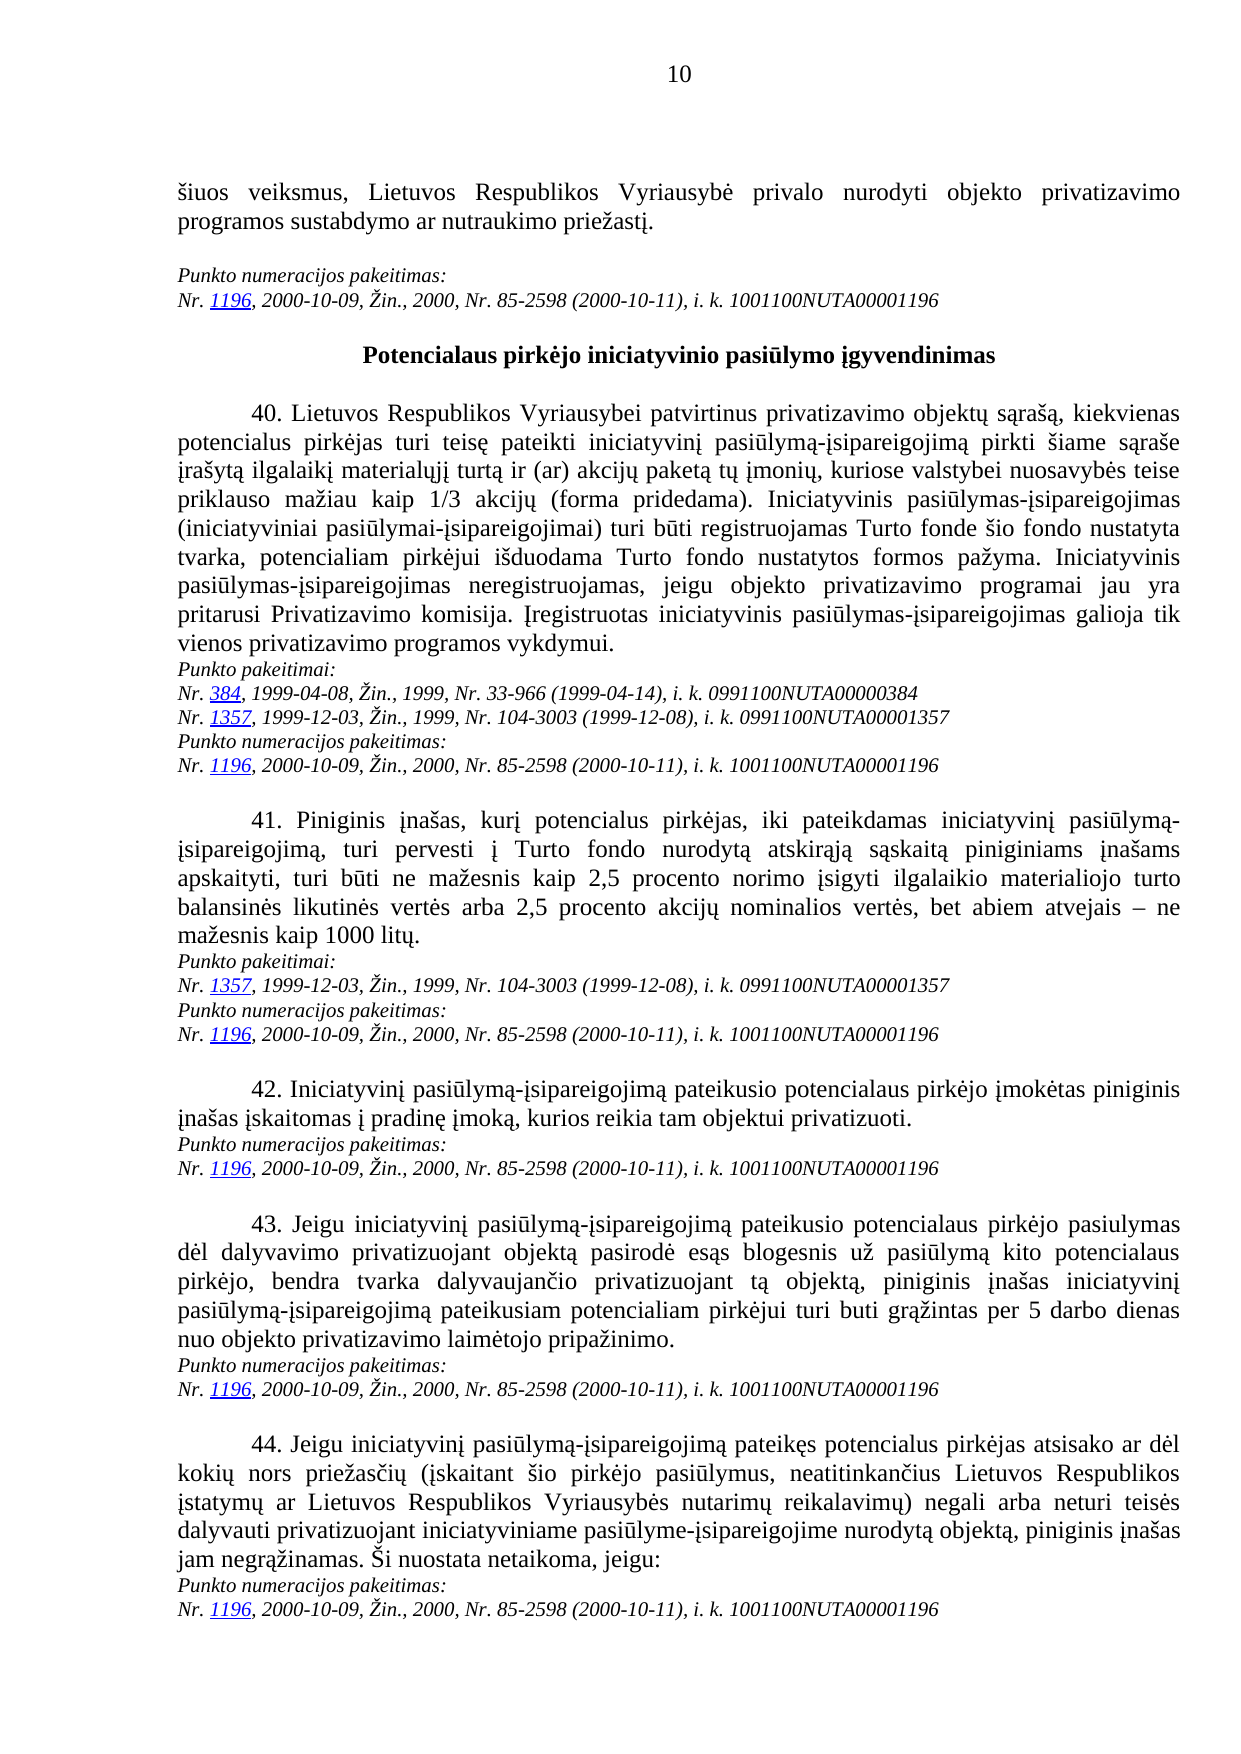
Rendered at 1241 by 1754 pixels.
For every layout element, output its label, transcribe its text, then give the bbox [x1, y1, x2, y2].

text Punkto pakeitimai: [177, 657, 1181, 681]
text 43. Jeigu iniciatyvinį pasiūlymą-įsipareigojimą pateikusio potencialaus pirkėjo pasiulymas dėl dalyvavimo privatizuojant objektą pasirodė esąs blogesnis už pasiūlymą kito potencialaus pirkėjo, bendra tvarka dalyvaujančio privatizuojant tą objektą, piniginis įnašas iniciatyvinį pasiūlymą-įsipareigojimą pateikusiam potencialiam pirkėjui turi buti grąžintas per 5 darbo dienas nuo objekto privatizavimo laimėtojo pripažinimo. [177, 1209, 1181, 1352]
text Punkto numeracijos pakeitimas: [177, 729, 1181, 753]
text Punkto pakeitimai: [177, 949, 1181, 973]
text 44. Jeigu iniciatyvinį pasiūlymą-įsipareigojimą pateikęs potencialus pirkėjas atsisako ar dėl kokių nors priežasčių (įskaitant šio pirkėjo pasiūlymus, neatitinkančius Lietuvos Respublikos įstatymų ar Lietuvos Respublikos Vyriausybės nutarimų reikalavimų) negali arba neturi teisės dalyvauti privatizuojant iniciatyviniame pasiūlyme-įsipareigojime nurodytą objektą, piniginis įnašas jam negrąžinamas. Ši nuostata netaikoma, jeigu: [177, 1429, 1181, 1573]
text Nr. 1196, 2000-10-09, Žin., 2000, Nr. 85-2598 (2000-10-11), i. k. 1001100NUTA00001196 [177, 753, 1181, 777]
text 40. Lietuvos Respublikos Vyriausybei patvirtinus privatizavimo objektų sąrašą, kiekvienas potencialus pirkėjas turi teisę pateikti iniciatyvinį pasiūlymą-įsipareigojimą pirkti šiame sąraše įrašytą ilgalaikį materialųjį turtą ir (ar) akcijų paketą tų įmonių, kuriose valstybei nuosavybės teise priklauso mažiau kaip 1/3 akcijų (forma pridedama). Iniciatyvinis pasiūlymas-įsipareigojimas (iniciatyviniai pasiūlymai-įsipareigojimai) turi būti registruojamas Turto fonde šio fondo nustatyta tvarka, potencialiam pirkėjui išduodama Turto fondo nustatytos formos pažyma. Iniciatyvinis pasiūlymas-įsipareigojimas neregistruojamas, jeigu objekto privatizavimo programai jau yra pritarusi Privatizavimo komisija. Įregistruotas iniciatyvinis pasiūlymas-įsipareigojimas galioja tik vienos privatizavimo programos vykdymui. [177, 398, 1181, 657]
text 42. Iniciatyvinį pasiūlymą-įsipareigojimą pateikusio potencialaus pirkėjo įmokėtas piniginis įnašas įskaitomas į pradinę įmoką, kurios reikia tam objektui privatizuoti. [177, 1074, 1181, 1132]
text Nr. 384, 1999-04-08, Žin., 1999, Nr. 33-966 (1999-04-14), i. k. 0991100NUTA00000384 [177, 681, 1181, 705]
text Punkto numeracijos pakeitimas: [177, 1573, 1181, 1597]
text Nr. 1357, 1999-12-03, Žin., 1999, Nr. 104-3003 (1999-12-08), i. k. 0991100NUTA00001357 [177, 973, 1181, 997]
text Punkto numeracijos pakeitimas: [177, 1132, 1181, 1156]
text Nr. 1196, 2000-10-09, Žin., 2000, Nr. 85-2598 (2000-10-11), i. k. 1001100NUTA00001196 [177, 1377, 1181, 1401]
text šiuos veiksmus, Lietuvos Respublikos Vyriausybė privalo nurodyti objekto privatizavimo programos sustabdymo ar nutraukimo priežastį. [177, 177, 1181, 235]
text Punkto numeracijos pakeitimas: [177, 263, 1181, 287]
text Nr. 1357, 1999-12-03, Žin., 1999, Nr. 104-3003 (1999-12-08), i. k. 0991100NUTA00001357 [177, 705, 1181, 729]
text Nr. 1196, 2000-10-09, Žin., 2000, Nr. 85-2598 (2000-10-11), i. k. 1001100NUTA00001196 [177, 1022, 1181, 1046]
text 41. Piniginis įnašas, kurį potencialus pirkėjas, iki pateikdamas iniciatyvinį pasiūlymą-įsipareigojimą, turi pervesti į Turto fondo nurodytą atskirąją sąskaitą piniginiams įnašams apskaityti, turi būti ne mažesnis kaip 2,5 procento norimo įsigyti ilgalaikio materialiojo turto balansinės likutinės vertės arba 2,5 procento akcijų nominalios vertės, bet abiem atvejais – ne mažesnis kaip 1000 litų. [177, 806, 1181, 949]
text Nr. 1196, 2000-10-09, Žin., 2000, Nr. 85-2598 (2000-10-11), i. k. 1001100NUTA00001196 [177, 1156, 1181, 1180]
text Potencialaus pirkėjo iniciatyvinio pasiūlymo įgyvendinimas [177, 340, 1181, 369]
text Punkto numeracijos pakeitimas: [177, 1352, 1181, 1377]
text Nr. 1196, 2000-10-09, Žin., 2000, Nr. 85-2598 (2000-10-11), i. k. 1001100NUTA00001196 [177, 1597, 1181, 1621]
text Nr. 1196, 2000-10-09, Žin., 2000, Nr. 85-2598 (2000-10-11), i. k. 1001100NUTA00001196 [177, 287, 1181, 312]
text Punkto numeracijos pakeitimas: [177, 997, 1181, 1022]
